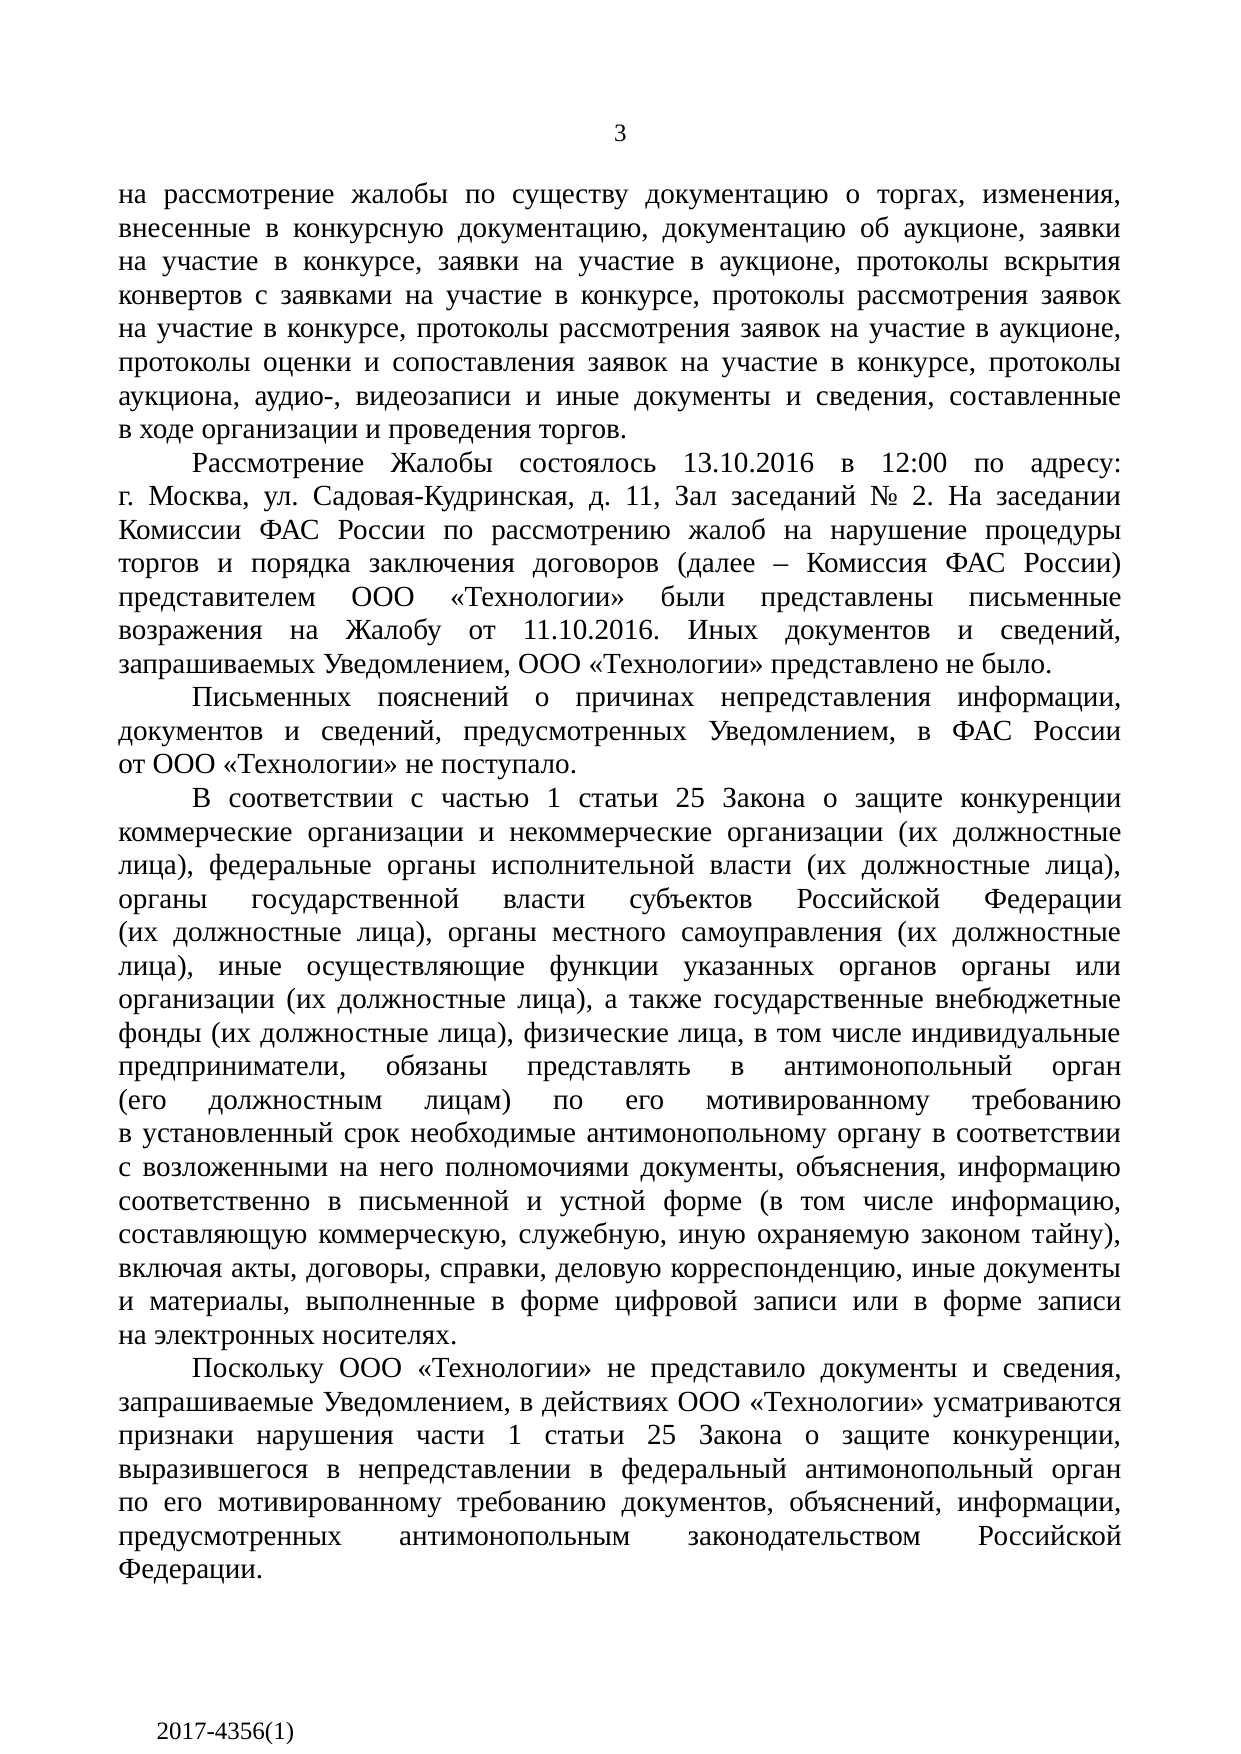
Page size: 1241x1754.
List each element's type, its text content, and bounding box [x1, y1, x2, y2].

text Поскольку ООО «Технологии» не представило документы и сведения, запрашиваемые Уведомлением, в действиях ООО «Технологии» усматриваются признаки нарушения части 1 статьи 25 Закона о защите конкуренции, выразившегося в непредставлении в федеральный антимонопольный орган по его мотивированному требованию документов, объяснений, информации, предусмотренных антимонопольным законодательством Российской Федерации. [118, 1350, 1122, 1585]
text Письменных пояснений о причинах непредставления информации, документов и сведений, предусмотренных Уведомлением, в ФАС России от ООО «Технологии» не поступало. [118, 679, 1122, 780]
text В соответствии с частью 1 статьи 25 Закона о защите конкуренции коммерческие организации и некоммерческие организации (их должностные лица), федеральные органы исполнительной власти (их должностные лица), органы государственной власти субъектов Российской Федерации (их должностные лица), органы местного самоуправления (их должностные лица), иные осуществляющие функции указанных органов органы или организации (их должностные лица), а также государственные внебюджетные фонды (их должностные лица), физические лица, в том числе индивидуальные предприниматели, обязаны представлять в антимонопольный орган (его должностным лицам) по его мотивированному требованию в установленный срок необходимые антимонопольному органу в соответствии с возложенными на него полномочиями документы, объяснения, информацию соответственно в письменной и устной форме (в том числе информацию, составляющую коммерческую, служебную, иную охраняемую законом тайну), включая акты, договоры, справки, деловую корреспонденцию, иные документы и материалы, выполненные в форме цифровой записи или в форме записи на электронных носителях. [118, 780, 1122, 1350]
text на рассмотрение жалобы по существу документацию о торгах, изменения, внесенные в конкурсную документацию, документацию об аукционе, заявки на участие в конкурсе, заявки на участие в аукционе, протоколы вскрытия конвертов с заявками на участие в конкурсе, протоколы рассмотрения заявок на участие в конкурсе, протоколы рассмотрения заявок на участие в аукционе, протоколы оценки и сопоставления заявок на участие в конкурсе, протоколы аукциона, аудио-, видеозаписи и иные документы и сведения, составленные в ходе организации и проведения торгов. [118, 176, 1122, 445]
text Рассмотрение Жалобы состоялось 13.10.2016 в 12:00 по адресу: г. Москва, ул. Садовая-Кудринская, д. 11, Зал заседаний № 2. На заседании Комиссии ФАС России по рассмотрению жалоб на нарушение процедуры торгов и порядка заключения договоров (далее – Комиссия ФАС России) представителем ООО «Технологии» были представлены письменные возражения на Жалобу от 11.10.2016. Иных документов и сведений, запрашиваемых Уведомлением, ООО «Технологии» представлено не было. [118, 445, 1122, 679]
